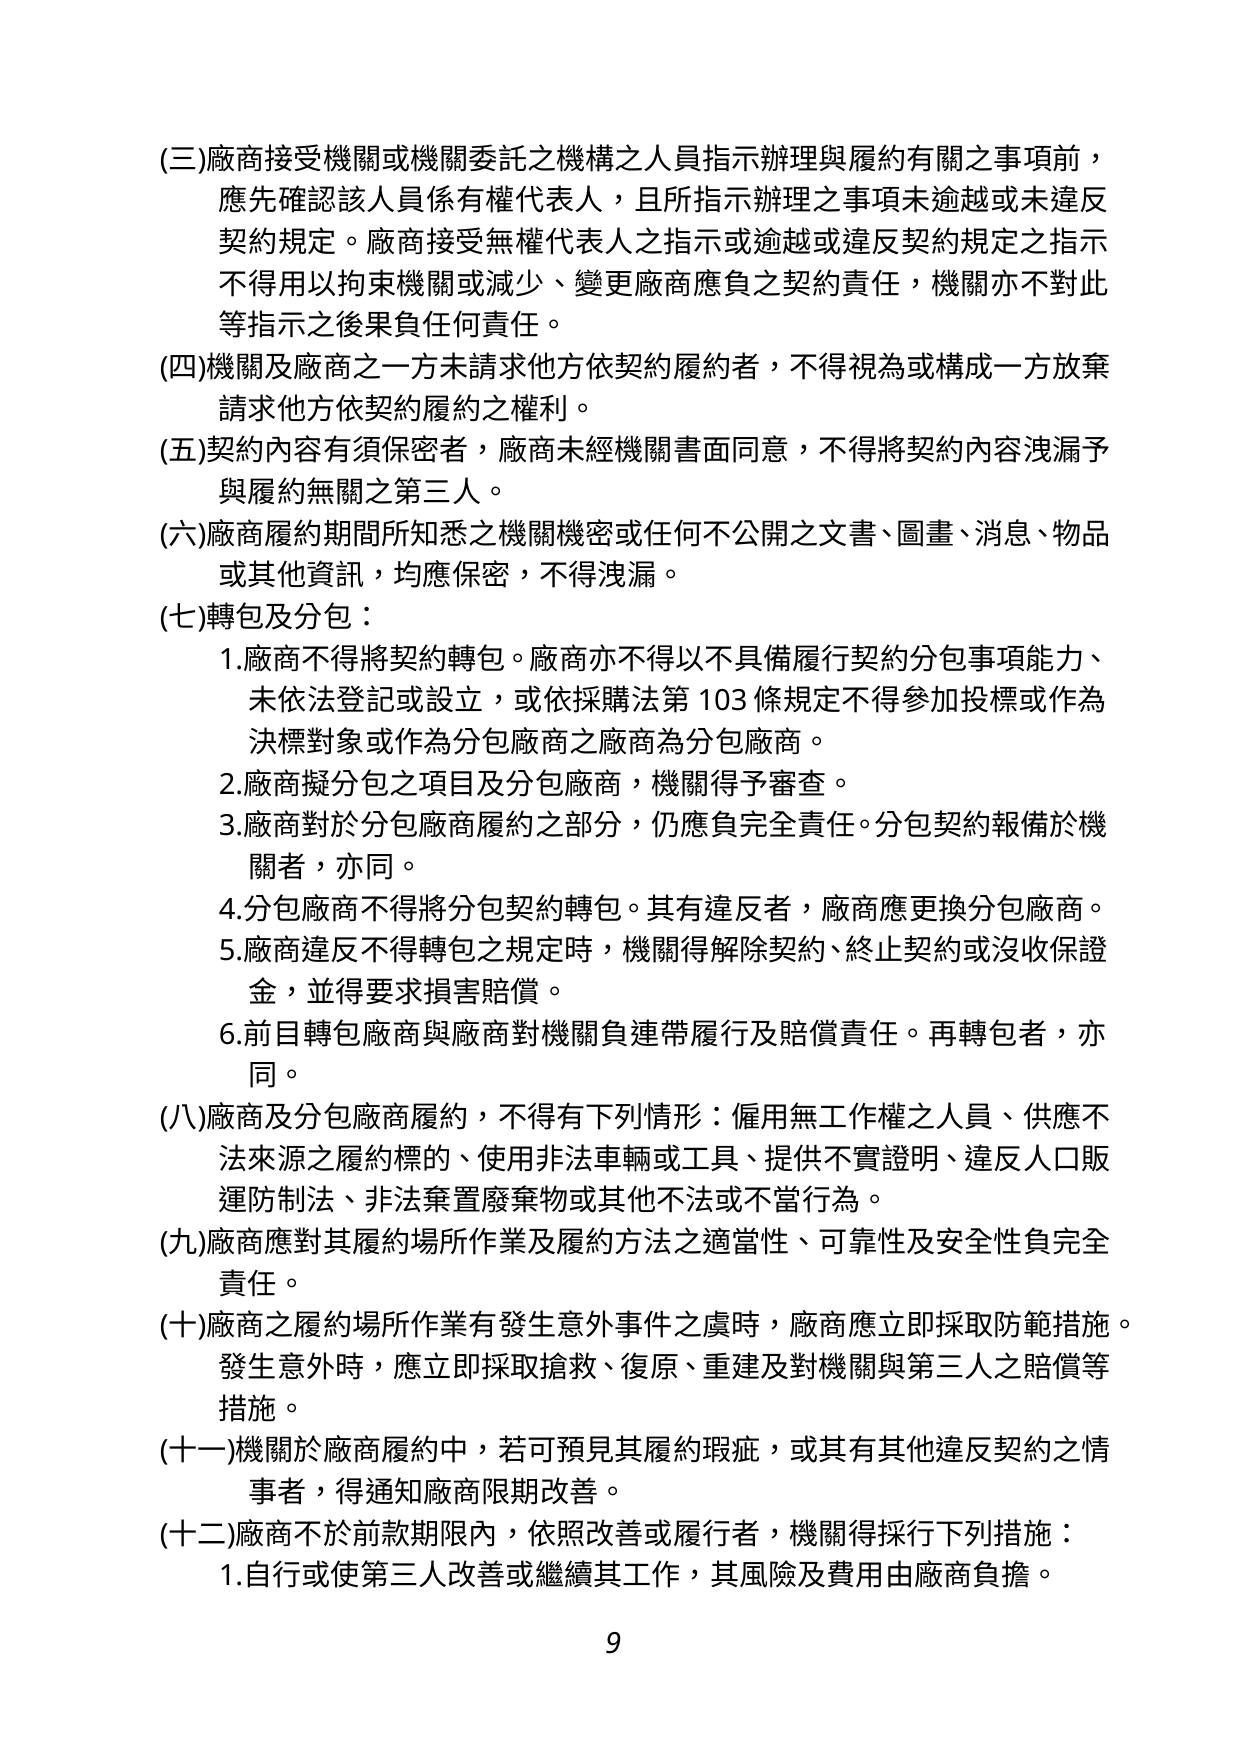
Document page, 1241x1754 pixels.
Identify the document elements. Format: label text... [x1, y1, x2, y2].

text (七)轉包及分包： [159, 594, 1110, 636]
text (十一)機關於廠商履約中，若可預見其履約瑕疵，或其有其他違反契約之情事者，得通知廠商限期改善。 [159, 1427, 1110, 1511]
text (六)廠商履約期間所知悉之機關機密或任何不公開之文書、圖畫、消息、物品或其他資訊，均應保密，不得洩漏。 [159, 511, 1110, 594]
text 1.廠商不得將契約轉包。廠商亦不得以不具備履行契約分包事項能力、未依法登記或設立，或依採購法第103條規定不得參加投標或作為決標對象或作為分包廠商之廠商為分包廠商。 [218, 636, 1108, 761]
text (十二)廠商不於前款期限內，依照改善或履行者，機關得採行下列措施： [159, 1511, 1110, 1552]
text 1.自行或使第三人改善或繼續其工作，其風險及費用由廠商負擔。 [218, 1552, 1108, 1594]
text (三)廠商接受機關或機關委託之機構之人員指示辦理與履約有關之事項前，應先確認該人員係有權代表人，且所指示辦理之事項未逾越或未違反契約規定。廠商接受無權代表人之指示或逾越或違反契約規定之指示，不得用以拘束機關或減少、變更廠商應負之契約責任，機關亦不對此等指示之後果負任何責任。 [159, 136, 1110, 344]
text 5.廠商違反不得轉包之規定時，機關得解除契約、終止契約或沒收保證金，並得要求損害賠償。 [218, 927, 1108, 1011]
text (四)機關及廠商之一方未請求他方依契約履約者，不得視為或構成一方放棄請求他方依契約履約之權利。 [159, 344, 1110, 427]
text 3.廠商對於分包廠商履約之部分，仍應負完全責任。分包契約報備於機關者，亦同。 [218, 802, 1108, 886]
text (十)廠商之履約場所作業有發生意外事件之虞時，廠商應立即採取防範措施。發生意外時，應立即採取搶救、復原、重建及對機關與第三人之賠償等措施。 [159, 1302, 1110, 1427]
text (八)廠商及分包廠商履約，不得有下列情形：僱用無工作權之人員、供應不法來源之履約標的、使用非法車輛或工具、提供不實證明、違反人口販運防制法、非法棄置廢棄物或其他不法或不當行為。 [159, 1094, 1110, 1219]
text 2.廠商擬分包之項目及分包廠商，機關得予審查。 [218, 761, 1108, 802]
text 4.分包廠商不得將分包契約轉包。其有違反者，廠商應更換分包廠商。 [218, 886, 1108, 927]
text 6.前目轉包廠商與廠商對機關負連帶履行及賠償責任。再轉包者，亦同。 [218, 1011, 1108, 1094]
text (五)契約內容有須保密者，廠商未經機關書面同意，不得將契約內容洩漏予與履約無關之第三人。 [159, 427, 1110, 511]
text (九)廠商應對其履約場所作業及履約方法之適當性、可靠性及安全性負完全責任。 [159, 1219, 1110, 1302]
